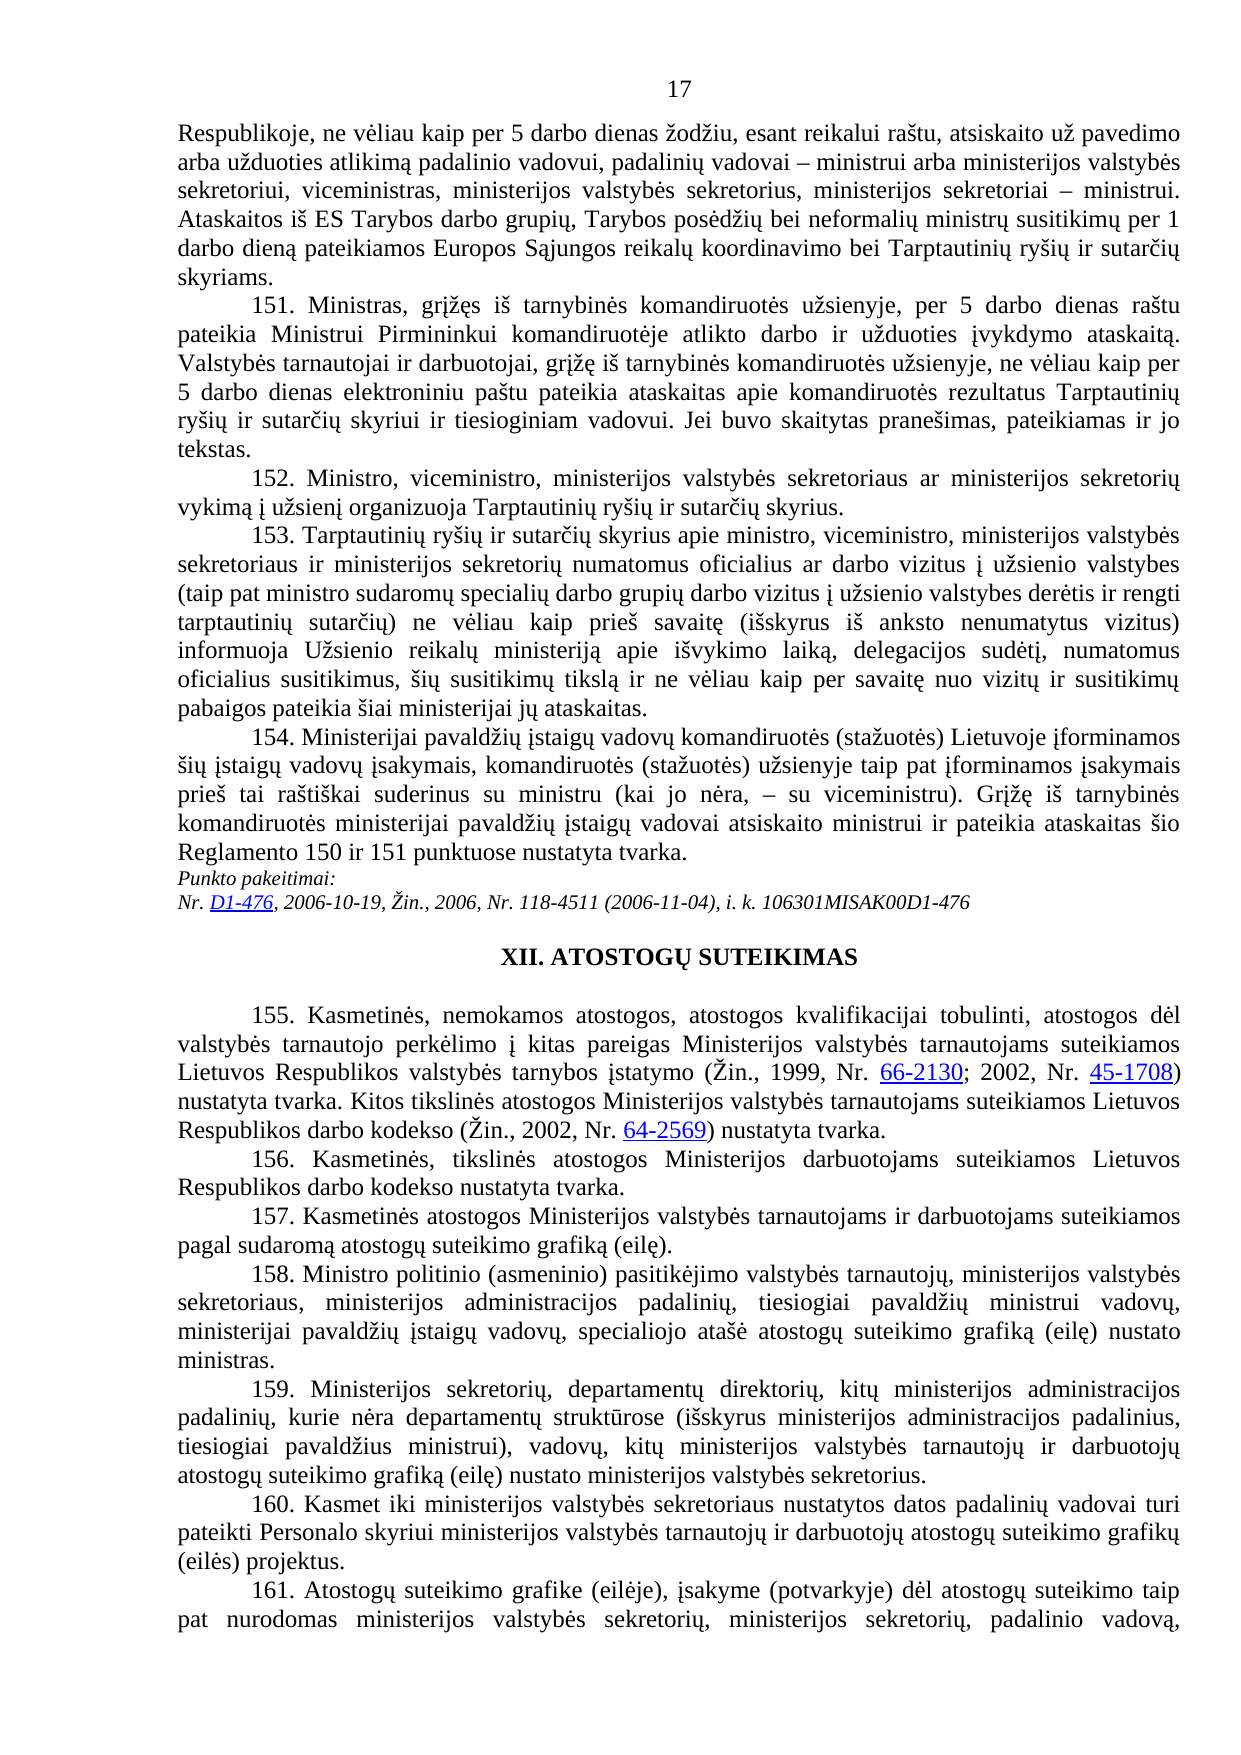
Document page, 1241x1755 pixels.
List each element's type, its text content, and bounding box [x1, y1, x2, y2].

text 159. Ministerijos sekretorių, departamentų direktorių, kitų ministerijos administracijos padalinių, kurie nėra departamentų struktūrose (išskyrus ministerijos administracijos padalinius, tiesiogiai pavaldžius ministrui), vadovų, kitų ministerijos valstybės tarnautojų ir darbuotojų atostogų suteikimo grafiką (eilę) nustato ministerijos valstybės sekretorius. [177, 1374, 1181, 1489]
text Nr. D1-476, 2006-10-19, Žin., 2006, Nr. 118-4511 (2006-11-04), i. k. 106301MISAK00D1-476 [177, 890, 1181, 914]
text 151. Ministras, grįžęs iš tarnybinės komandiruotės užsienyje, per 5 darbo dienas raštu pateikia Ministrui Pirmininkui komandiruotėje atlikto darbo ir užduoties įvykdymo ataskaitą. Valstybės tarnautojai ir darbuotojai, grįžę iš tarnybinės komandiruotės užsienyje, ne vėliau kaip per 5 darbo dienas elektroniniu paštu pateikia ataskaitas apie komandiruotės rezultatus Tarptautinių ryšių ir sutarčių skyriui ir tiesioginiam vadovui. Jei buvo skaitytas pranešimas, pateikiamas ir jo tekstas. [177, 291, 1181, 463]
text 157. Kasmetinės atostogos Ministerijos valstybės tarnautojams ir darbuotojams suteikiamos pagal sudaromą atostogų suteikimo grafiką (eilę). [177, 1201, 1181, 1259]
text 153. Tarptautinių ryšių ir sutarčių skyrius apie ministro, viceministro, ministerijos valstybės sekretoriaus ir ministerijos sekretorių numatomus oficialius ar darbo vizitus į užsienio valstybes (taip pat ministro sudaromų specialių darbo grupių darbo vizitus į užsienio valstybes derėtis ir rengti tarptautinių sutarčių) ne vėliau kaip prieš savaitę (išskyrus iš anksto nenumatytus vizitus) informuoja Užsienio reikalų ministeriją apie išvykimo laiką, delegacijos sudėtį, numatomus oficialius susitikimus, šių susitikimų tikslą ir ne vėliau kaip per savaitę nuo vizitų ir susitikimų pabaigos pateikia šiai ministerijai jų ataskaitas. [177, 521, 1181, 722]
text 154. Ministerijai pavaldžių įstaigų vadovų komandiruotės (stažuotės) Lietuvoje įforminamos šių įstaigų vadovų įsakymais, komandiruotės (stažuotės) užsienyje taip pat įforminamos įsakymais prieš tai raštiškai suderinus su ministru (kai jo nėra, – su viceministru). Grįžę iš tarnybinės komandiruotės ministerijai pavaldžių įstaigų vadovai atsiskaito ministrui ir pateikia ataskaitas šio Reglamento 150 ir 151 punktuose nustatyta tvarka. [177, 722, 1181, 866]
text 152. Ministro, viceministro, ministerijos valstybės sekretoriaus ar ministerijos sekretorių vykimą į užsienį organizuoja Tarptautinių ryšių ir sutarčių skyrius. [177, 463, 1181, 521]
text 160. Kasmet iki ministerijos valstybės sekretoriaus nustatytos datos padalinių vadovai turi pateikti Personalo skyriui ministerijos valstybės tarnautojų ir darbuotojų atostogų suteikimo grafikų (eilės) projektus. [177, 1489, 1181, 1575]
text 158. Ministro politinio (asmeninio) pasitikėjimo valstybės tarnautojų, ministerijos valstybės sekretoriaus, ministerijos administracijos padalinių, tiesiogiai pavaldžių ministrui vadovų, ministerijai pavaldžių įstaigų vadovų, specialiojo atašė atostogų suteikimo grafiką (eilę) nustato ministras. [177, 1259, 1181, 1374]
text 156. Kasmetinės, tikslinės atostogos Ministerijos darbuotojams suteikiamos Lietuvos Respublikos darbo kodekso nustatyta tvarka. [177, 1144, 1181, 1201]
text Punkto pakeitimai: [177, 866, 1181, 890]
text Respublikoje, ne vėliau kaip per 5 darbo dienas žodžiu, esant reikalui raštu, atsiskaito už pavedimo arba užduoties atlikimą padalinio vadovui, padalinių vadovai – ministrui arba ministerijos valstybės sekretoriui, viceministras, ministerijos valstybės sekretorius, ministerijos sekretoriai – ministrui. Ataskaitos iš ES Tarybos darbo grupių, Tarybos posėdžių bei neformalių ministrų susitikimų per 1 darbo dieną pateikiamos Europos Sąjungos reikalų koordinavimo bei Tarptautinių ryšių ir sutarčių skyriams. [177, 118, 1181, 291]
text 155. Kasmetinės, nemokamos atostogos, atostogos kvalifikacijai tobulinti, atostogos dėl valstybės tarnautojo perkėlimo į kitas pareigas Ministerijos valstybės tarnautojams suteikiamos Lietuvos Respublikos valstybės tarnybos įstatymo (Žin., 1999, Nr. 66-2130; 2002, Nr. 45-1708) nustatyta tvarka. Kitos tikslinės atostogos Ministerijos valstybės tarnautojams suteikiamos Lietuvos Respublikos darbo kodekso (Žin., 2002, Nr. 64-2569) nustatyta tvarka. [177, 1000, 1181, 1144]
text 161. Atostogų suteikimo grafike (eilėje), įsakyme (potvarkyje) dėl atostogų suteikimo taip pat nurodomas ministerijos valstybės sekretorių, ministerijos sekretorių, padalinio vadovą, [177, 1575, 1181, 1632]
text XII. ATOSTOGŲ SUTEIKIMAS [177, 942, 1181, 971]
